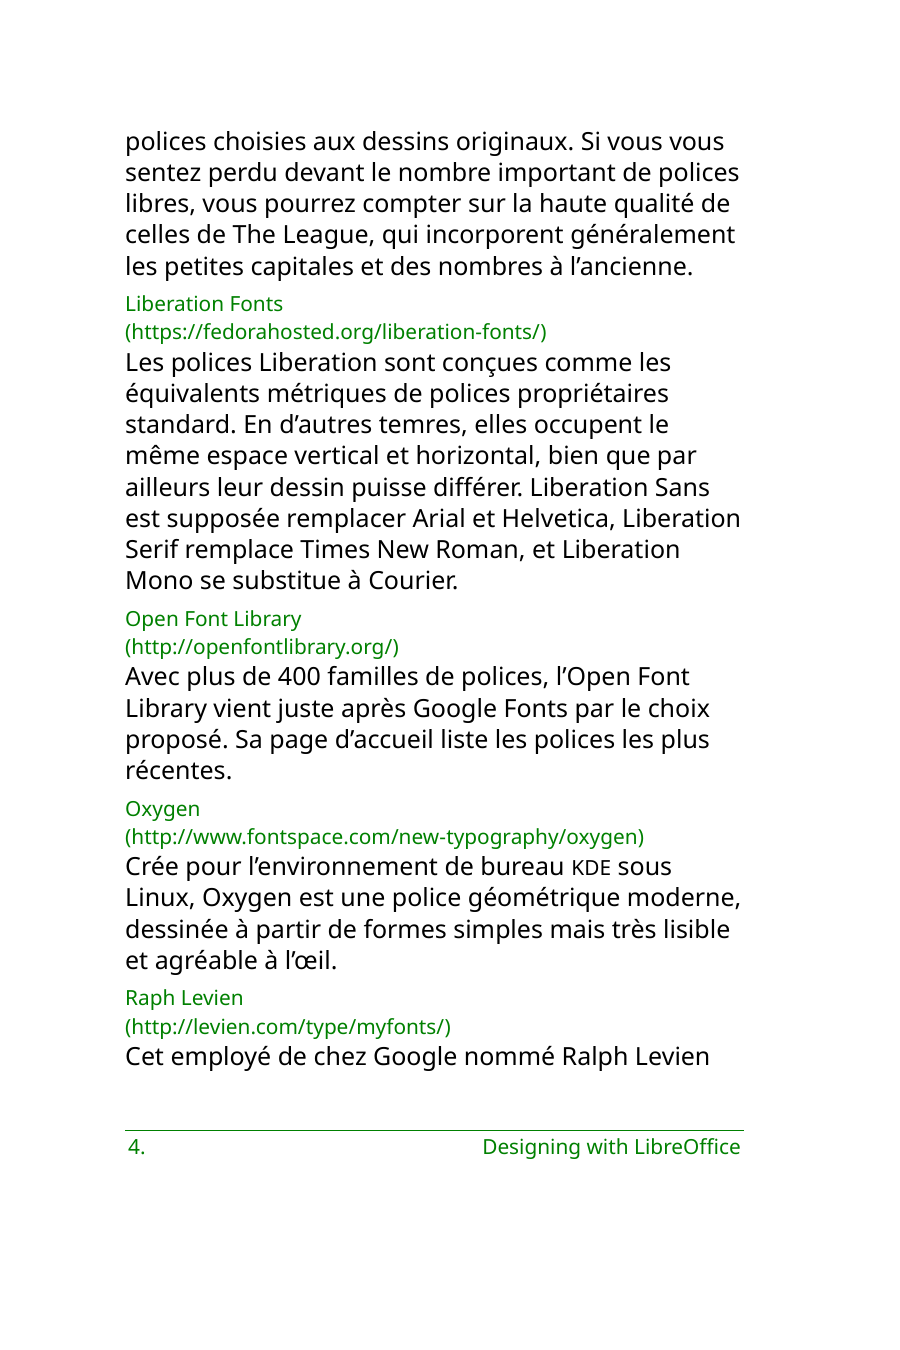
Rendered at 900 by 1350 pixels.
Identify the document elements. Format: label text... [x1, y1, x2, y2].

title Oxygen (http://www.fontspace.com/new-typography/oxygen) [125, 794, 744, 851]
text Les polices Liberation sont conçues comme les équivalents métriques de polices propriétaires standard. En d’autres temres, elles occupent le même espace vertical et horizontal, bien que par ailleurs leur dessin puisse différer. Liberation Sans est supposée remplacer Arial et Helvetica, Liberation Serif remplace Times New Roman, et Liberation Mono se substitue à Courier. [125, 346, 744, 596]
text polices choisies aux dessins originaux. Si vous vous sentez perdu devant le nombre important de polices libres, vous pourrez compter sur la haute qualité de celles de The League, qui incorporent généralement les petites capitales et des nombres à l’ancienne. [125, 125, 744, 281]
text Avec plus de 400 familles de polices, l’Open Font Library vient juste après Google Fonts par le choix proposé. Sa page d’accueil liste les polices les plus récentes. [125, 661, 744, 786]
title Raph Levien (http://levien.com/type/myfonts/) [125, 983, 744, 1040]
text Crée pour l’environnement de bureau KDE sous Linux, Oxygen est une police géométrique moderne, dessinée à partir de formes simples mais très lisible et agréable à l’œil. [125, 851, 744, 976]
title Open Font Library (http://openfontlibrary.org/) [125, 604, 744, 661]
text Cet employé de chez Google nommé Ralph Levien [125, 1040, 744, 1072]
title Liberation Fonts (https://fedorahosted.org/liberation-fonts/) [125, 289, 744, 346]
